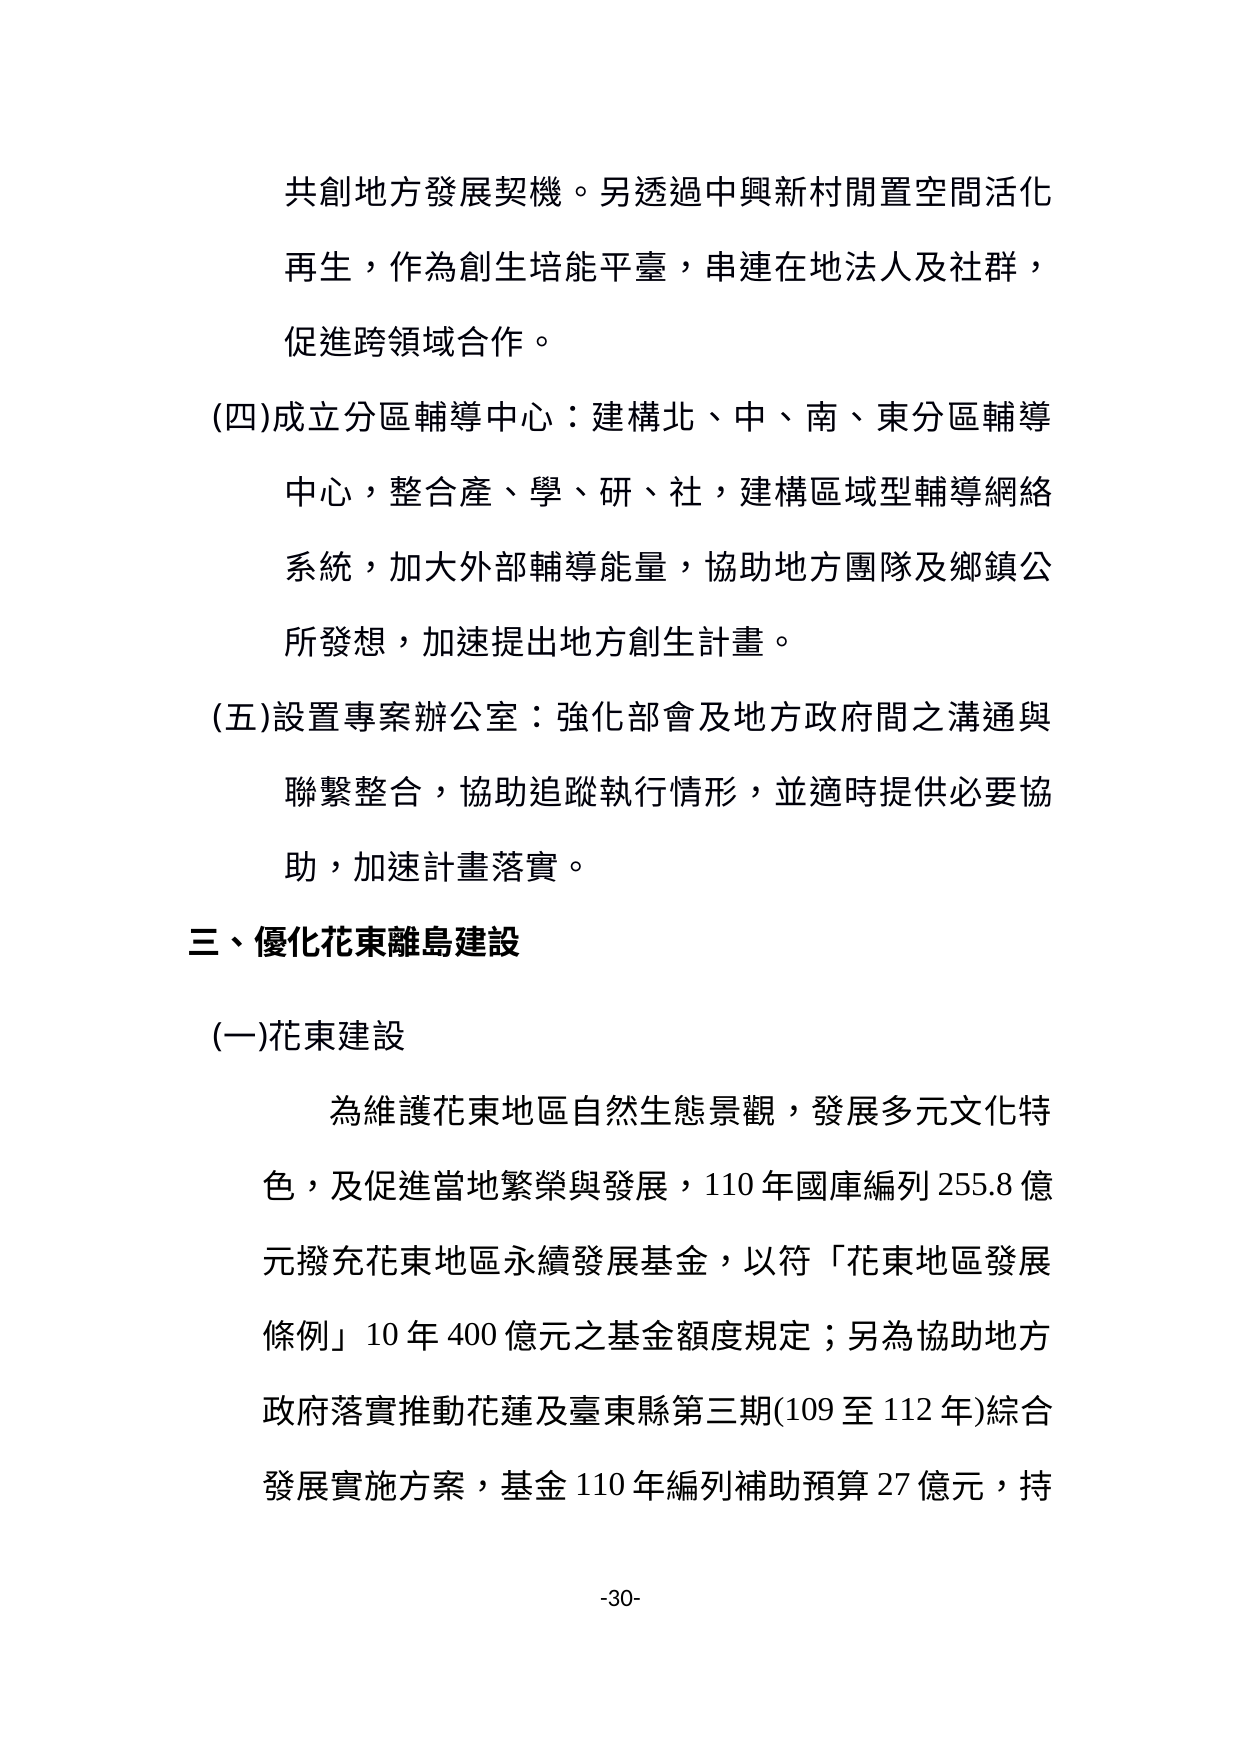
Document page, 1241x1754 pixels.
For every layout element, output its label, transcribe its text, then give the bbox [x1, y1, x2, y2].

subtitle 三、優化花東離島建設 [187, 902, 1053, 977]
text (一)花東建設 [212, 996, 1053, 1071]
text 共創地方發展契機。另透過中興新村閒置空間活化再生，作為創生培能平臺，串連在地法人及社群，促進跨領域合作。 [212, 152, 1053, 377]
text 為維護花東地區自然生態景觀，發展多元文化特色，及促進當地繁榮與發展，110年國庫編列255.8億元撥充花東地區永續發展基金，以符「花東地區發展條例」10年400億元之基金額度規定；另為協助地方政府落實推動花蓮及臺東縣第三期(109至112年)綜合發展實施方案，基金110年編列補助預算27億元，持續促進觀光、文化、原民、環境、產業、交通、醫療、社福及教育等各面向發展，並配合花東二縣政府辦理之上開方案滾動檢討，適時提供經費挹注，以滿足地方發展需求，讓資源更有效運用。未來本會將持續善用花東地區自然環境及多元文化之發展優勢，積極整合跨部會資源推動相關建設，以打造更具創力、活力、魅力的幸福家園。 [262, 1071, 1053, 1521]
text (四)成立分區輔導中心：建構北、中、南、東分區輔導中心，整合產、學、研、社，建構區域型輔導網絡系統，加大外部輔導能量，協助地方團隊及鄉鎮公所發想，加速提出地方創生計畫。 [212, 377, 1053, 677]
text (五)設置專案辦公室：強化部會及地方政府間之溝通與聯繫整合，協助追蹤執行情形，並適時提供必要協助，加速計畫落實。 [212, 677, 1053, 902]
